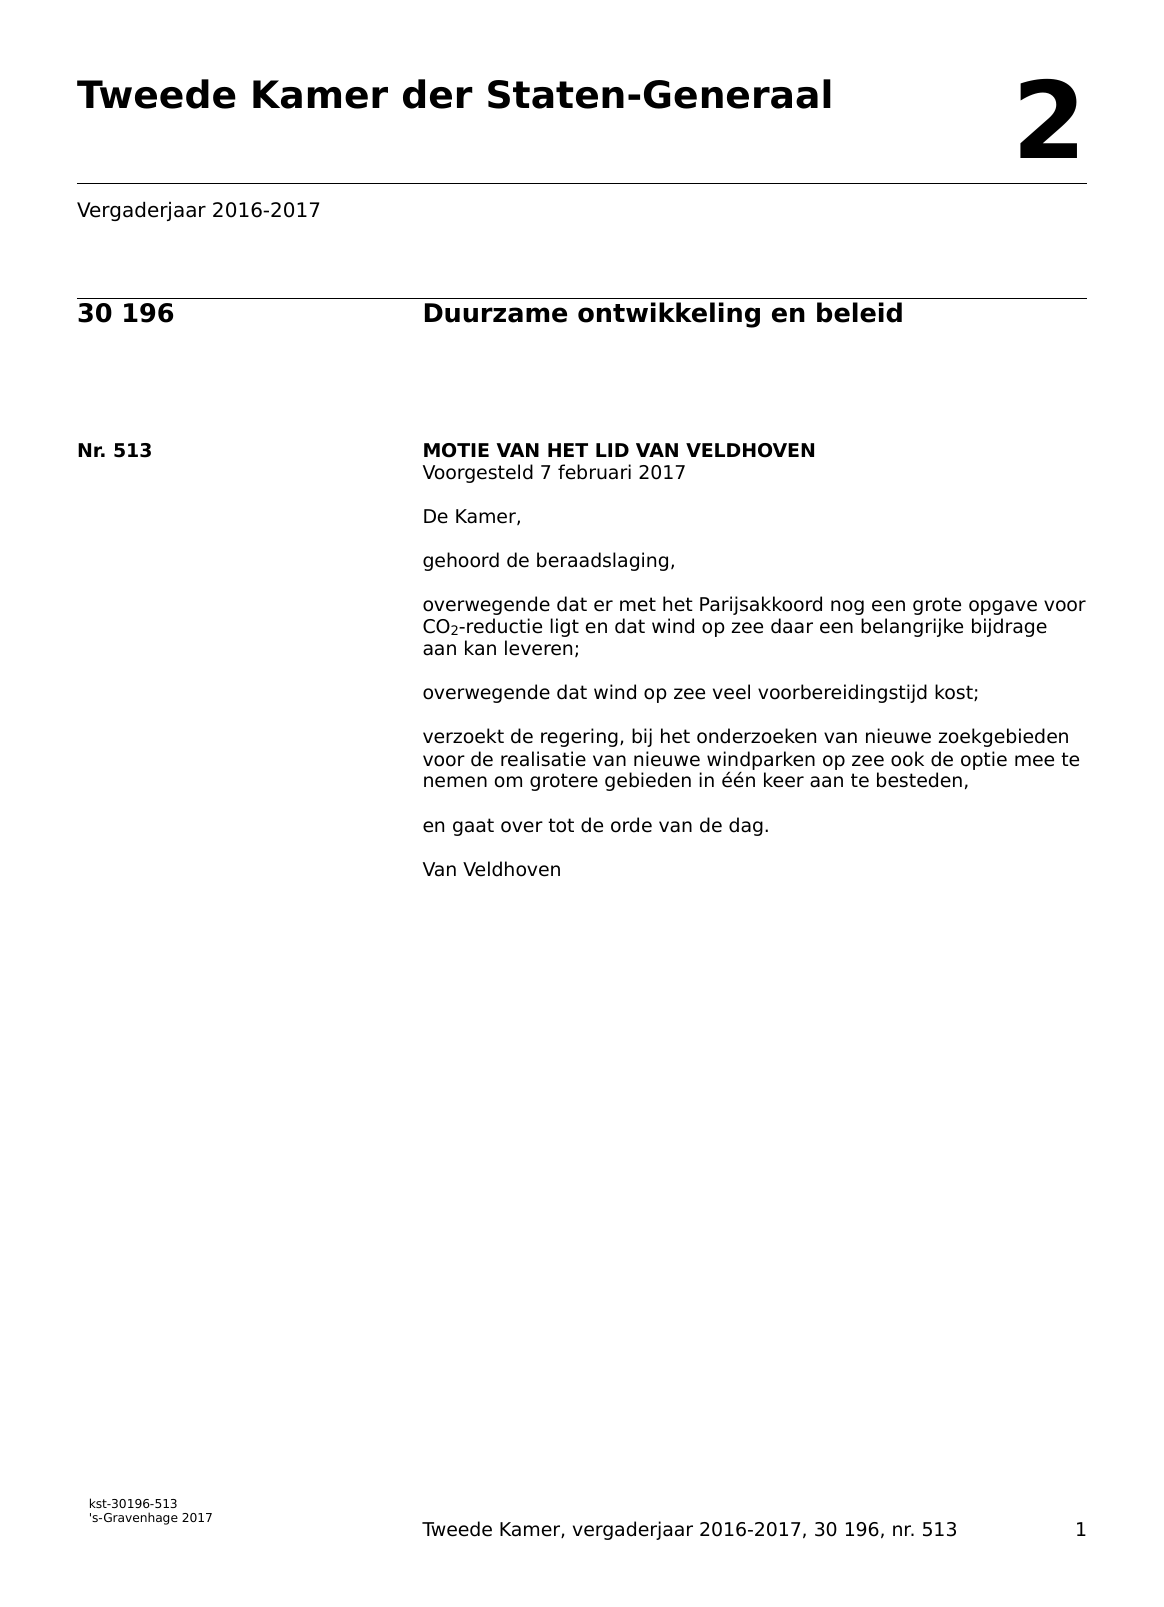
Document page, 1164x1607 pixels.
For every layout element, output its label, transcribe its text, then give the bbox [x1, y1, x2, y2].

text verzoekt de regering, bij het onderzoeken van nieuwe zoekgebieden voor de realisatie van nieuwe windparken op zee ook de optie mee te nemen om grotere gebieden in één keer aan te besteden, [422, 726, 1087, 792]
text De Kamer, [422, 506, 1087, 528]
text en gaat over tot de orde van de dag. [422, 814, 1087, 837]
text overwegende dat er met het Parijsakkoord nog een grote opgave voor CO2-reductie ligt en dat wind op zee daar een belangrijke bijdrage aan kan leveren; [422, 594, 1087, 660]
text 's-Gravenhage 2017 [88, 1511, 323, 1525]
subtitle Nr. 513 MOTIE VAN HET LID VAN VELDHOVEN [77, 440, 1087, 462]
text Voorgesteld 7 februari 2017 [422, 462, 1087, 484]
table_header Tweede Kamer der Staten-Generaal [77, 59, 886, 183]
text Van Veldhoven [422, 859, 1087, 881]
text gehoord de beraadslaging, [422, 550, 1087, 572]
table_cell Vergaderjaar 2016-2017 [77, 184, 1087, 298]
table_header 2 [886, 59, 1087, 183]
subtitle 30 196 Duurzame ontwikkeling en beleid [77, 299, 1087, 329]
text kst-30196-513 [88, 1497, 323, 1511]
text overwegende dat wind op zee veel voorbereidingstijd kost; [422, 682, 1087, 704]
